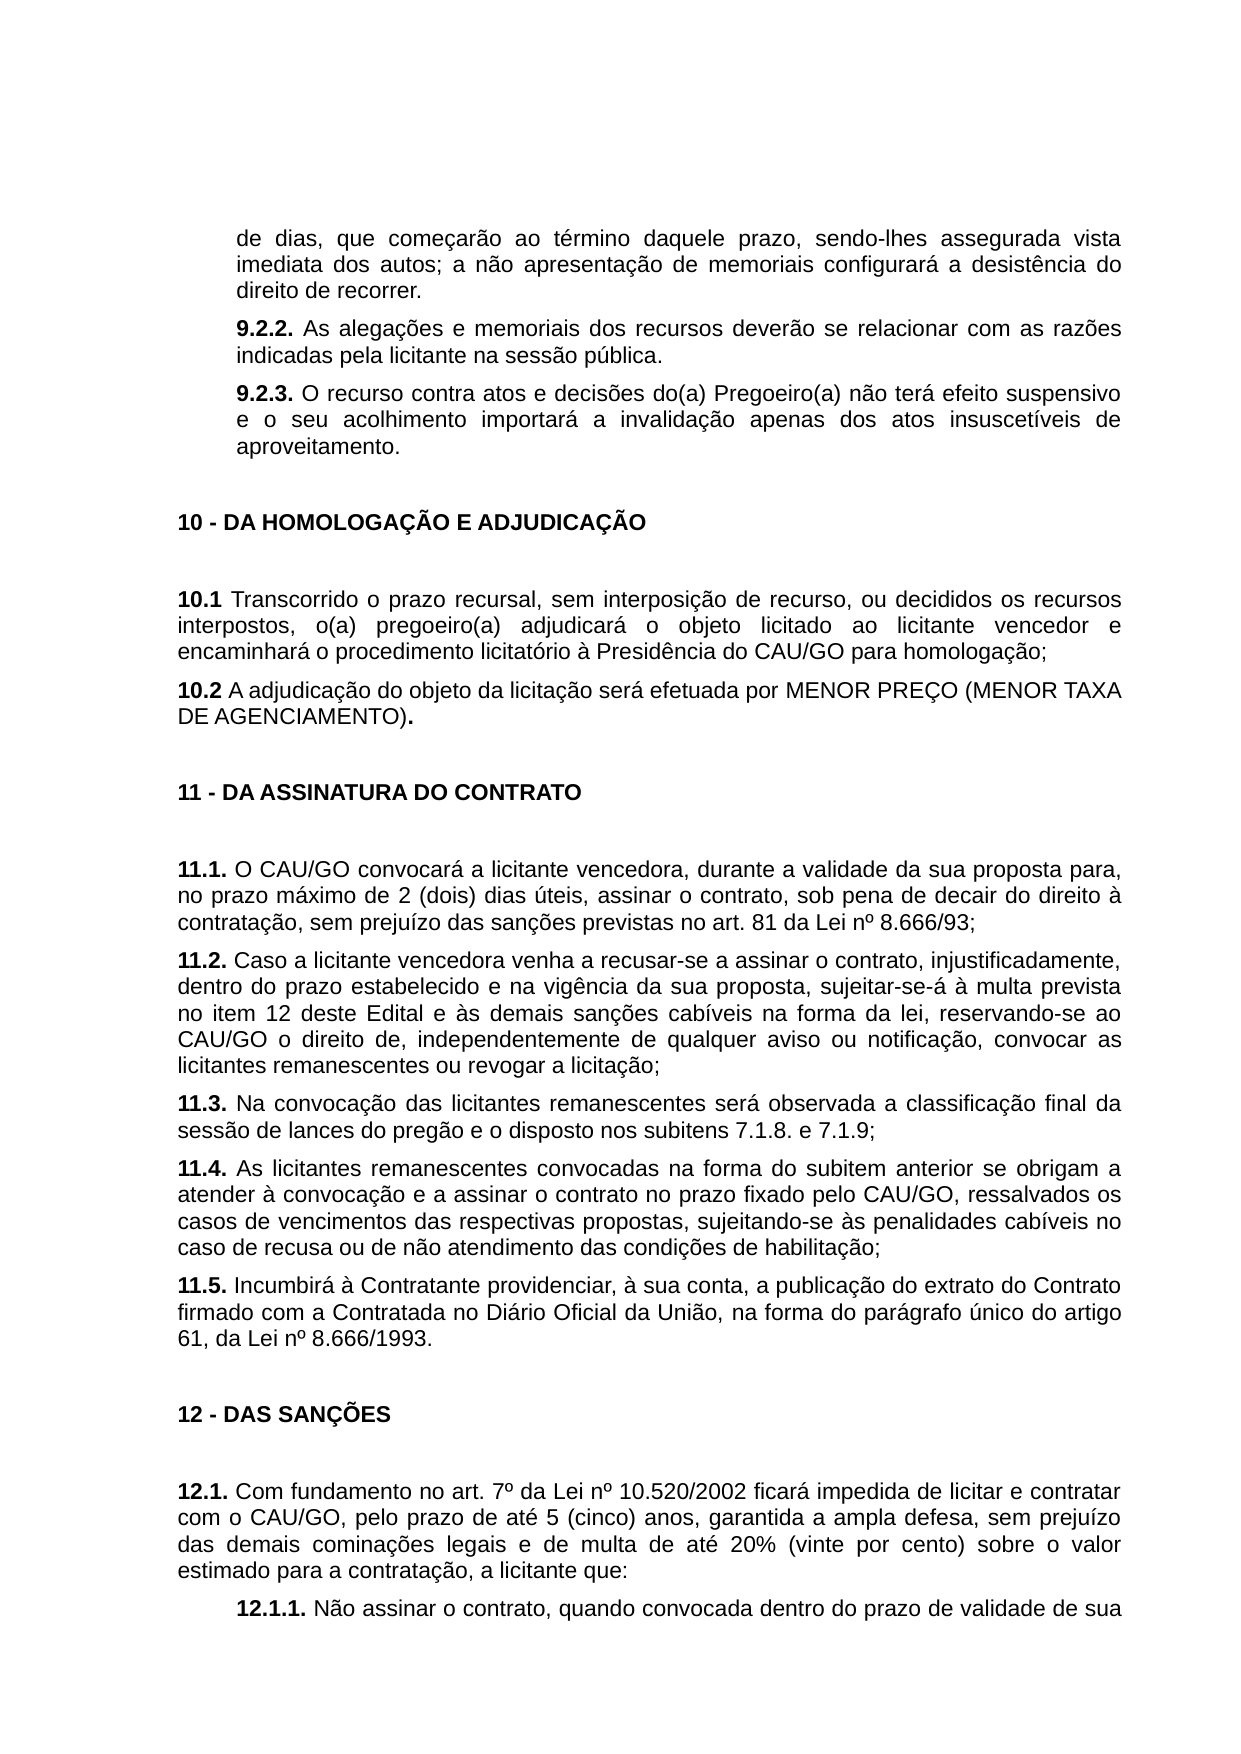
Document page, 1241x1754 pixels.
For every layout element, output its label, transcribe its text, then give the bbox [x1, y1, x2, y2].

text 10.2 A adjudicação do objeto da licitação será efetuada por MENOR PREÇO (MENOR TAXA DE AGENCIAMENTO). [177, 677, 1122, 729]
text 11 - DA ASSINATURA DO CONTRATO [177, 779, 1122, 806]
text 10.1 Transcorrido o prazo recursal, sem interposição de recurso, ou decididos os recursos interpostos, o(a) pregoeiro(a) adjudicará o objeto licitado ao licitante vencedor e encaminhará o procedimento licitatório à Presidência do CAU/GO para homologação; [177, 586, 1122, 665]
text 9.2.3. O recurso contra atos e decisões do(a) Pregoeiro(a) não terá efeito suspensivo e o seu acolhimento importará a invalidação apenas dos atos insuscetíveis de aproveitamento. [236, 380, 1122, 459]
text 11.1. O CAU/GO convocará a licitante vencedora, durante a validade da sua proposta para, no prazo máximo de 2 (dois) dias úteis, assinar o contrato, sob pena de decair do direito à contratação, sem prejuízo das sanções previstas no art. 81 da Lei nº 8.666/93; [177, 856, 1122, 935]
text 11.4. As licitantes remanescentes convocadas na forma do subitem anterior se obrigam a atender à convocação e a assinar o contrato no prazo fixado pelo CAU/GO, ressalvados os casos de vencimentos das respectivas propostas, sujeitando-se às penalidades cabíveis no caso de recusa ou de não atendimento das condições de habilitação; [177, 1155, 1122, 1260]
text 9.2.2. As alegações e memoriais dos recursos deverão se relacionar com as razões indicadas pela licitante na sessão pública. [236, 315, 1122, 368]
text de dias, que começarão ao término daquele prazo, sendo-lhes assegurada vista imediata dos autos; a não apresentação de memoriais configurará a desistência do direito de recorrer. [236, 224, 1122, 303]
text 10 - DA HOMOLOGAÇÃO E ADJUDICAÇÃO [177, 509, 1122, 536]
text 11.2. Caso a licitante vencedora venha a recusar-se a assinar o contrato, injustificadamente, dentro do prazo estabelecido e na vigência da sua proposta, sujeitar-se-á à multa prevista no item 12 deste Edital e às demais sanções cabíveis na forma da lei, reservando-se ao CAU/GO o direito de, independentemente de qualquer aviso ou notificação, convocar as licitantes remanescentes ou revogar a licitação; [177, 947, 1122, 1078]
text 12.1.1. Não assinar o contrato, quando convocada dentro do prazo de validade de sua [236, 1595, 1122, 1622]
text 12.1. Com fundamento no art. 7º da Lei nº 10.520/2002 ficará impedida de licitar e contratar com o CAU/GO, pelo prazo de até 5 (cinco) anos, garantida a ampla defesa, sem prejuízo das demais cominações legais e de multa de até 20% (vinte por cento) sobre o valor estimado para a contratação, a licitante que: [177, 1478, 1122, 1583]
text 11.3. Na convocação das licitantes remanescentes será observada a classificação final da sessão de lances do pregão e o disposto nos subitens 7.1.8. e 7.1.9; [177, 1090, 1122, 1143]
text 12 - DAS SANÇÕES [177, 1401, 1122, 1428]
text 11.5. Incumbirá à Contratante providenciar, à sua conta, a publicação do extrato do Contrato firmado com a Contratada no Diário Oficial da União, na forma do parágrafo único do artigo 61, da Lei nº 8.666/1993. [177, 1272, 1122, 1351]
